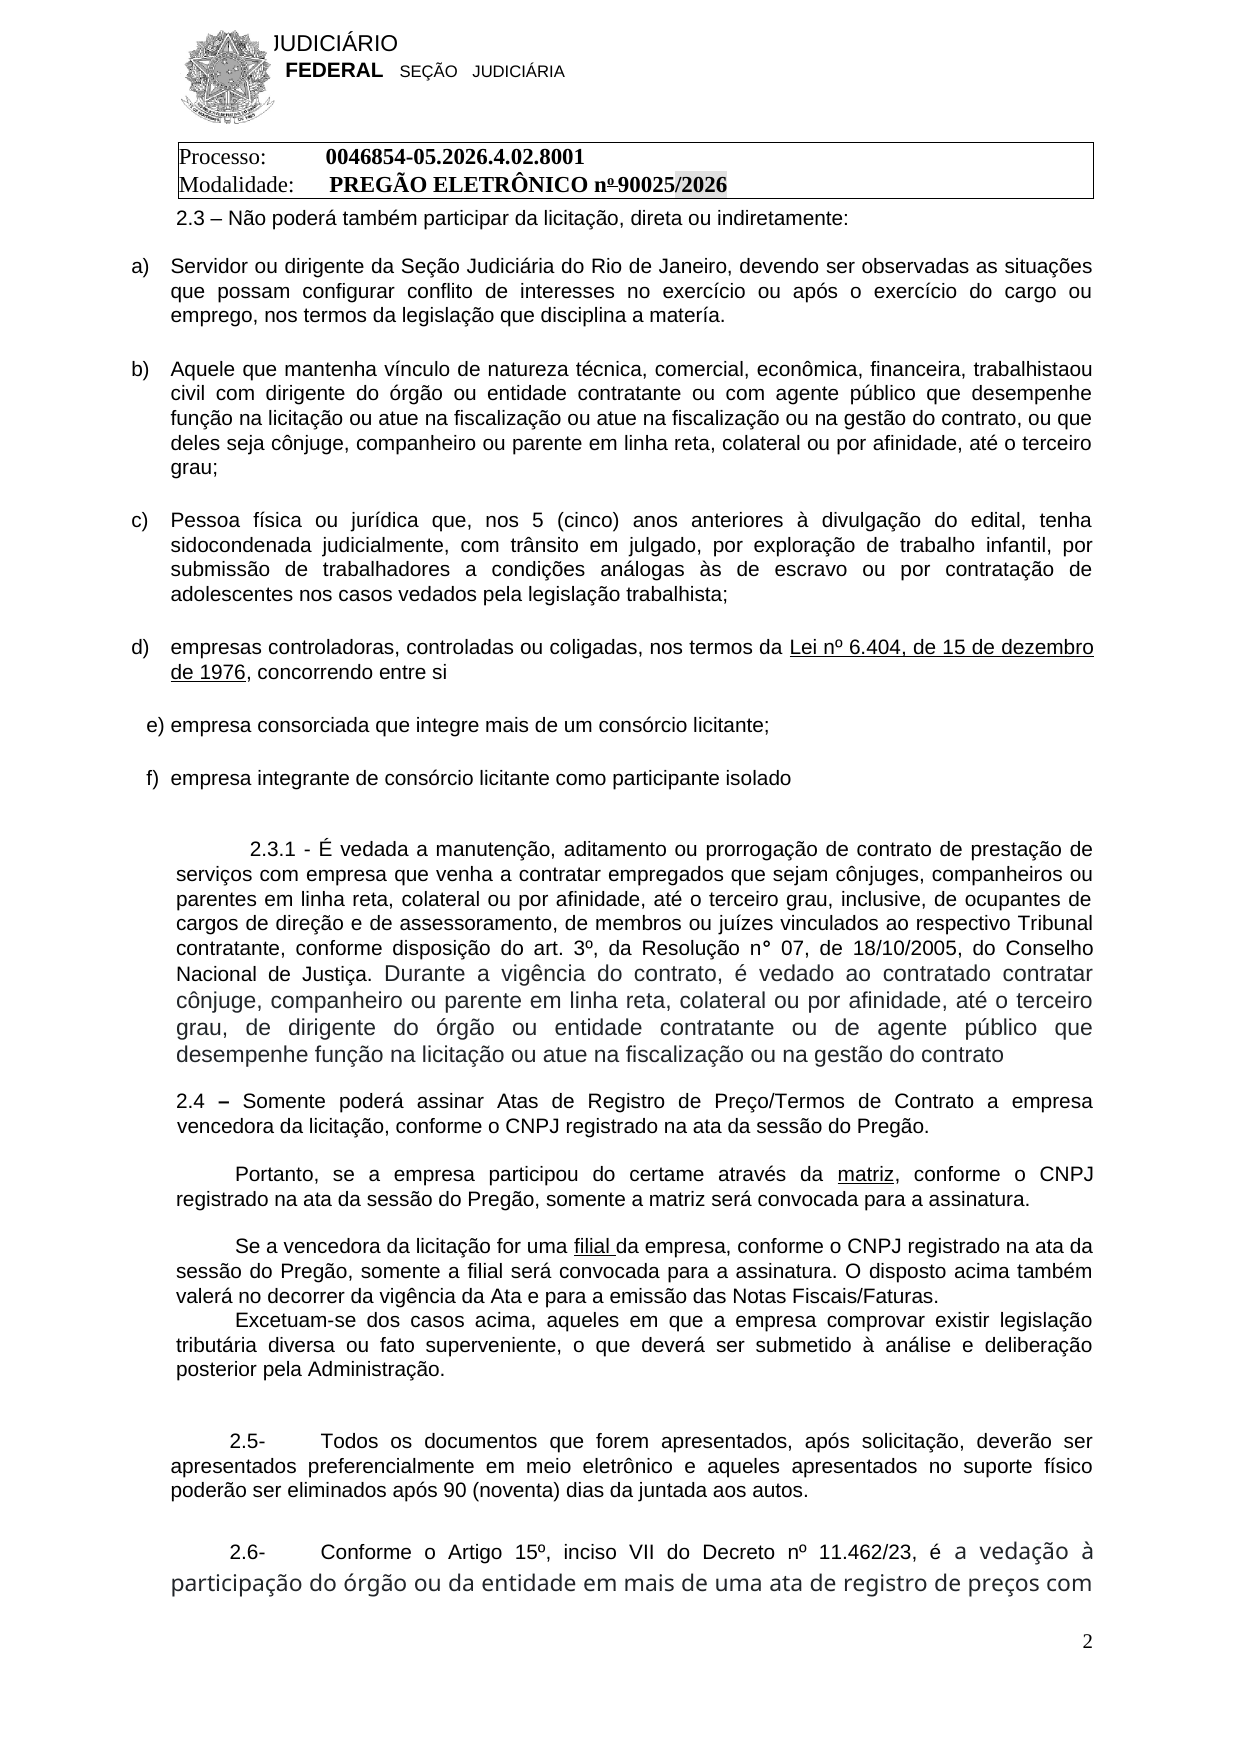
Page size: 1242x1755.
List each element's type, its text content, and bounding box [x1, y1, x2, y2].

text Excetuam-se dos casos acima, aqueles em que a empresa comprovar existir legislação tributária diversa ou fato superveniente, o que deverá ser submetido à análise e deliberação posterior pela Administração. [176, 1308, 1094, 1381]
list Pessoa física ou jurídica que, nos 5 (cinco) anos anteriores à divulgação do edital, tenha sidocondenada judicialmente, com trânsito em julgado, por exploração de trabalho infantil, por submissão de trabalhadores a condições análogas às de escravo ou por contratação de adolescentes nos casos vedados pela legislação trabalhista; [131, 508, 1094, 606]
text 2.4 – Somente poderá assinar Atas de Registro de Preço/Termos de Contrato a empresa vencedora da licitação, conforme o CNPJ registrado na ata da sessão do Pregão. [176, 1089, 1094, 1138]
list Servidor ou dirigente da Seção Judiciária do Rio de Janeiro, devendo ser observadas as situações que possam configurar conflito de interesses no exercício ou após o exercício do cargo ou emprego, nos termos da legislação que disciplina a matería. [131, 254, 1094, 327]
text 2.3.1 - É vedada a manutenção, aditamento ou prorrogação de contrato de prestação de serviços com empresa que venha a contratar empregados que sejam cônjuges, companheiros ou parentes em linha reta, colateral ou por afinidade, até o terceiro grau, inclusive, de ocupantes de cargos de direção e de assessoramento, de membros ou juízes vinculados ao respectivo Tribunal contratante, conforme disposição do art. 3º, da Resolução n° 07, de 18/10/2005, do Conselho Nacional de Justiça. Durante a vigência do contrato, é vedado ao contratado contratar cônjuge, companheiro ou parente em linha reta, colateral ou por afinidade, até o terceiro grau, de dirigente do órgão ou entidade contratante ou de agente público que desempenhe função na licitação ou atue na fiscalização ou na gestão do contrato [176, 837, 1094, 1068]
text Portanto, se a empresa participou do certame através da matriz, conforme o CNPJ registrado na ata da sessão do Pregão, somente a matriz será convocada para a assinatura. [176, 1162, 1094, 1210]
list empresa consorciada que integre mais de um consórcio licitante; [146, 713, 1094, 737]
text Se a vencedora da licitação for uma filial da empresa, conforme o CNPJ registrado na ata da sessão do Pregão, somente a filial será convocada para a assinatura. O disposto acima também valerá no decorrer da vigência da Ata e para a emissão das Notas Fiscais/Faturas. [176, 1234, 1094, 1307]
list empresas controladoras, controladas ou coligadas, nos termos da Lei nº 6.404, de 15 de dezembro de 1976, concorrendo entre si [131, 635, 1094, 683]
list Conforme o Artigo 15º, inciso VII do Decreto nº 11.462/23, é a vedação à participação do órgão ou da entidade em mais de uma ata de registro de preços com [170, 1535, 1094, 1598]
list Todos os documentos que forem apresentados, após solicitação, deverão ser apresentados preferencialmente em meio eletrônico e aqueles apresentados no suporte físico poderão ser eliminados após 90 (noventa) dias da juntada aos autos. [170, 1429, 1094, 1502]
text 2.3 – Não poderá também participar da licitação, direta ou indiretamente: [176, 206, 1094, 230]
list Aquele que mantenha vínculo de natureza técnica, comercial, econômica, financeira, trabalhistaou civil com dirigente do órgão ou entidade contratante ou com agente público que desempenhe função na licitação ou atue na fiscalização ou atue na fiscalização ou na gestão do contrato, ou que deles seja cônjuge, companheiro ou parente em linha reta, colateral ou por afinidade, até o terceiro grau; [131, 357, 1094, 479]
list empresa integrante de consórcio licitante como participante isolado [146, 766, 1094, 790]
